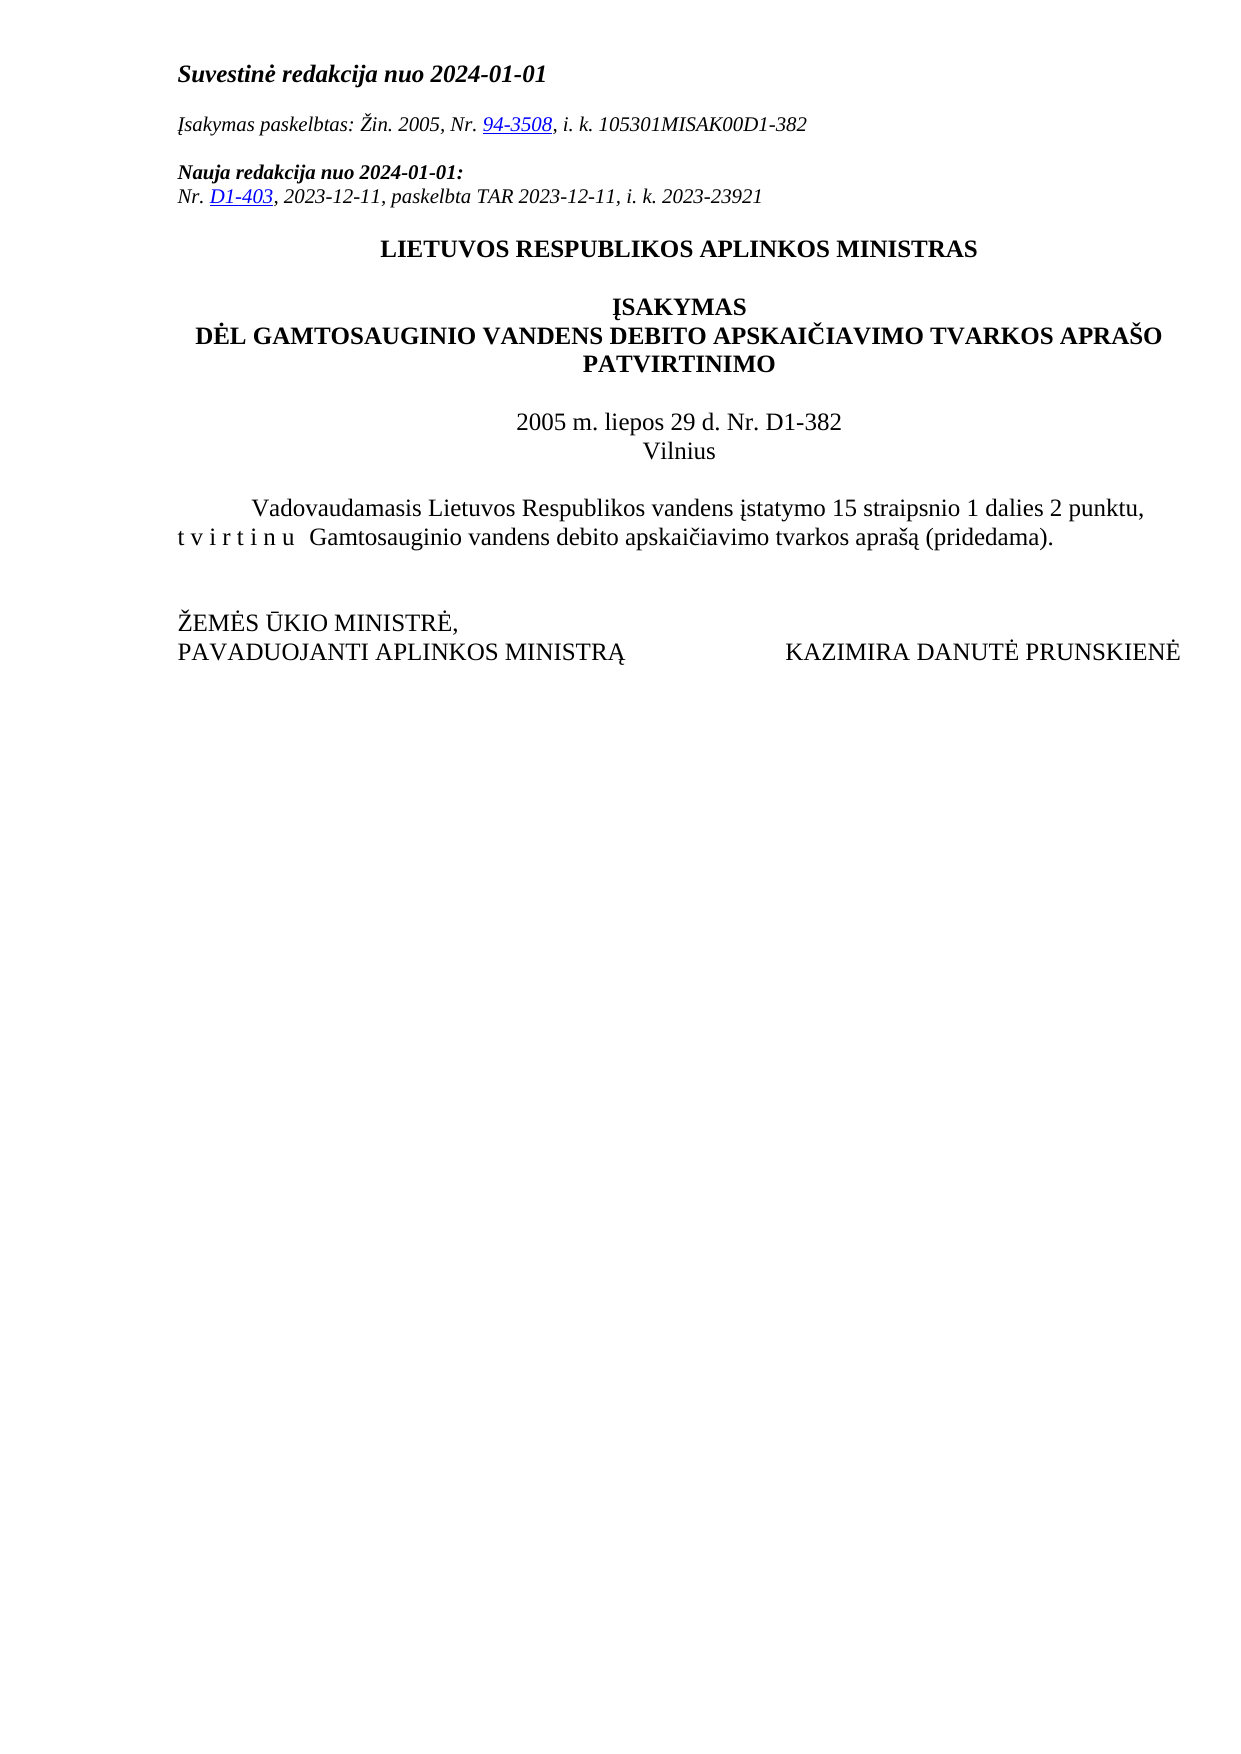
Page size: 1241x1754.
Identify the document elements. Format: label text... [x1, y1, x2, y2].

text Vadovaudamasis Lietuvos Respublikos vandens įstatymo 15 straipsnio 1 dalies 2 punktu, [177, 493, 1181, 522]
text Įsakymas paskelbtas: Žin. 2005, Nr. 94-3508, i. k. 105301MISAK00D1-382 [177, 112, 1181, 136]
text LIETUVOS RESPUBLIKOS APLINKOS MINISTRAS [177, 234, 1181, 263]
text Nr. D1-403, 2023-12-11, paskelbta TAR 2023-12-11, i. k. 2023-23921 [177, 184, 1181, 208]
text Suvestinė redakcija nuo 2024-01-01 [177, 59, 1181, 88]
text ŽEMĖS ŪKIO MINISTRĖ, [177, 608, 1181, 637]
text 2005 m. liepos 29 d. Nr. D1-382 [177, 407, 1181, 436]
text DĖL GAMTOSAUGINIO VANDENS DEBITO APSKAIČIAVIMO TVARKOS APRAŠO PATVIRTINIMO [177, 321, 1181, 378]
text tvirtinu Gamtosauginio vandens debito apskaičiavimo tvarkos aprašą (pridedama). [177, 522, 1181, 551]
text PAVADUOJANTI APLINKOS MINISTRĄ KAZIMIRA DANUTĖ PRUNSKIENĖ [177, 637, 1181, 666]
text Nauja redakcija nuo 2024-01-01: [177, 160, 1181, 184]
text Vilnius [177, 436, 1181, 464]
text ĮSAKYMAS [177, 292, 1181, 321]
